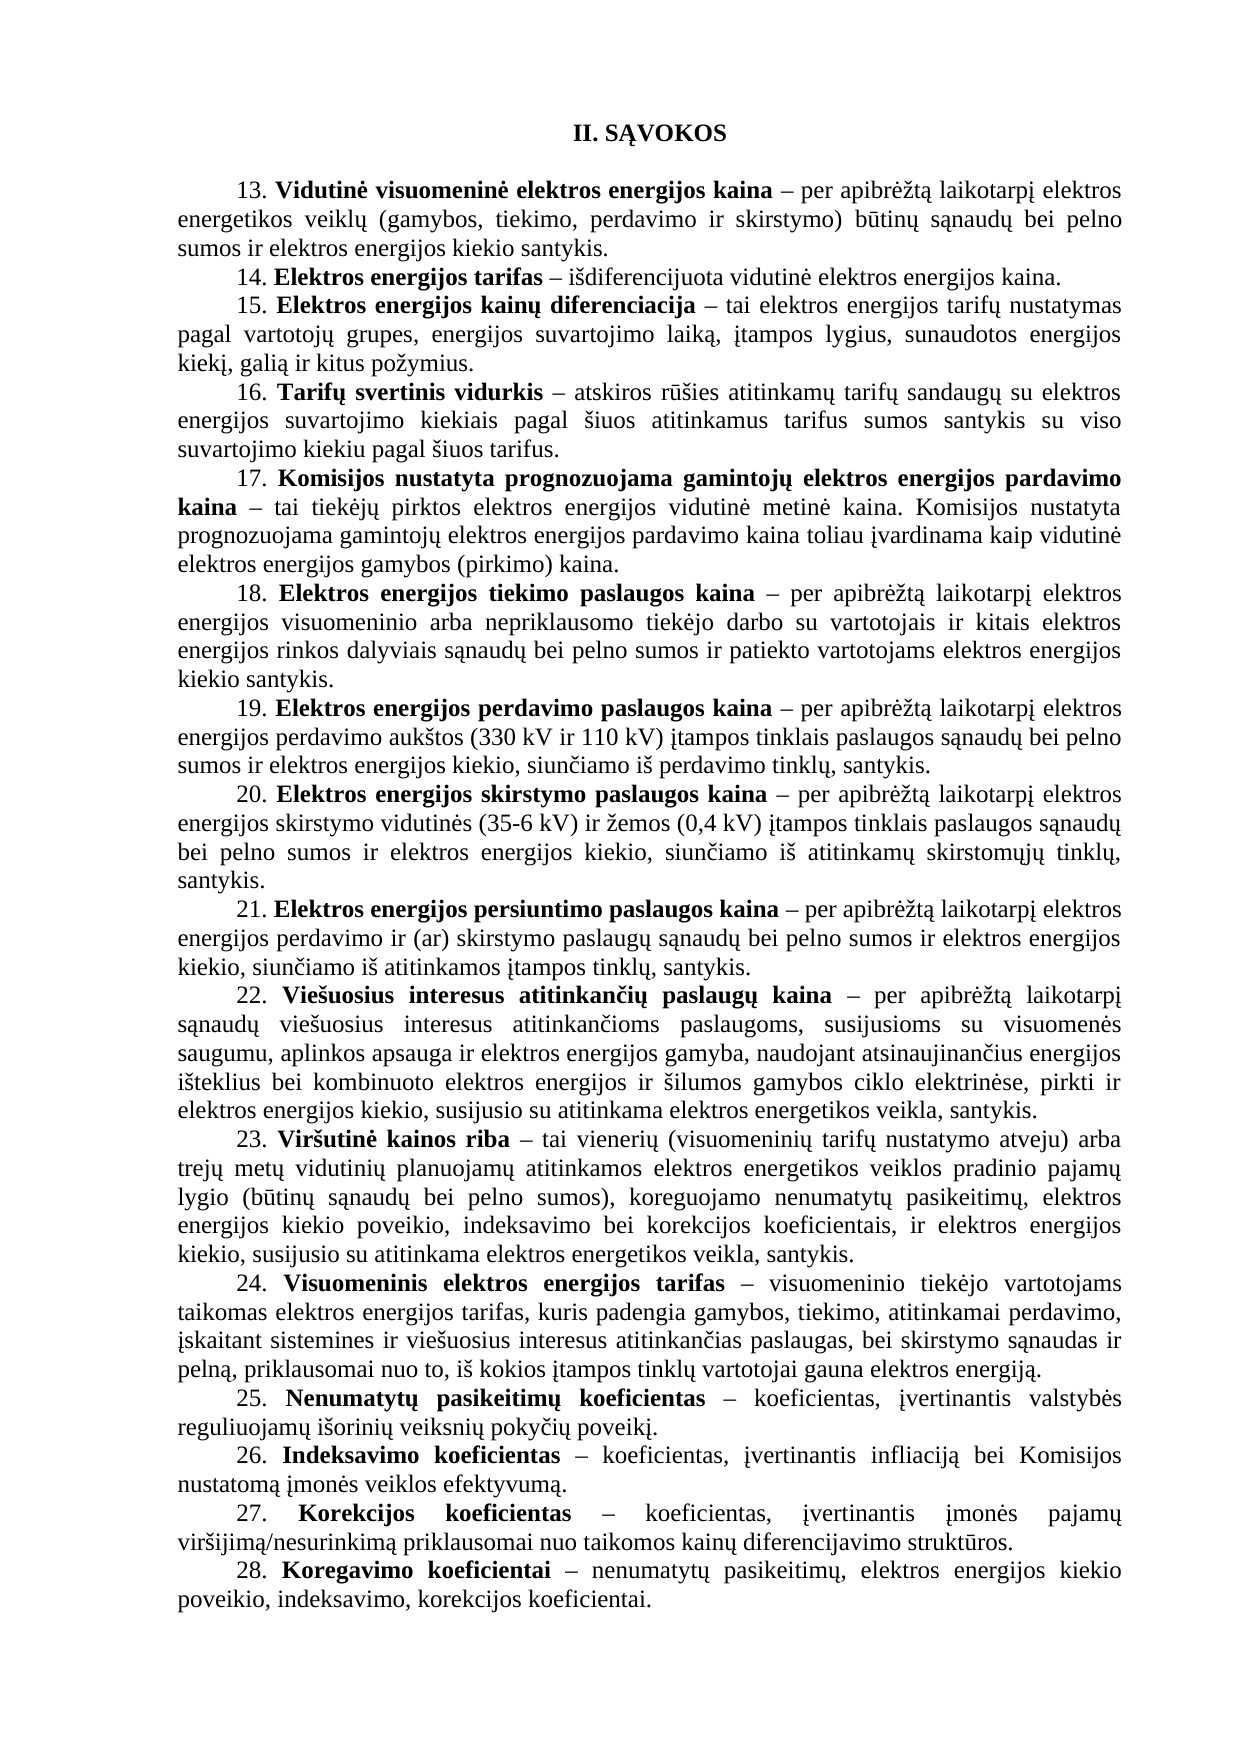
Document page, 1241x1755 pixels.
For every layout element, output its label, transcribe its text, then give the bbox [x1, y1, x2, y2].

text 20. Elektros energijos skirstymo paslaugos kaina – per apibrėžtą laikotarpį elektros energijos skirstymo vidutinės (35-6 kV) ir žemos (0,4 kV) įtampos tinklais paslaugos sąnaudų bei pelno sumos ir elektros energijos kiekio, siunčiamo iš atitinkamų skirstomųjų tinklų, santykis. [177, 779, 1122, 894]
text 15. Elektros energijos kainų diferenciacija – tai elektros energijos tarifų nustatymas pagal vartotojų grupes, energijos suvartojimo laiką, įtampos lygius, sunaudotos energijos kiekį, galią ir kitus požymius. [177, 291, 1122, 377]
text 17. Komisijos nustatyta prognozuojama gamintojų elektros energijos pardavimo kaina – tai tiekėjų pirktos elektros energijos vidutinė metinė kaina. Komisijos nustatyta prognozuojama gamintojų elektros energijos pardavimo kaina toliau įvardinama kaip vidutinė elektros energijos gamybos (pirkimo) kaina. [177, 463, 1122, 578]
text 27. Korekcijos koeficientas – koeficientas, įvertinantis įmonės pajamų viršijimą/nesurinkimą priklausomai nuo taikomos kainų diferencijavimo struktūros. [177, 1498, 1122, 1556]
text 22. Viešuosius interesus atitinkančių paslaugų kaina – per apibrėžtą laikotarpį sąnaudų viešuosius interesus atitinkančioms paslaugoms, susijusioms su visuomenės saugumu, aplinkos apsauga ir elektros energijos gamyba, naudojant atsinaujinančius energijos išteklius bei kombinuoto elektros energijos ir šilumos gamybos ciklo elektrinėse, pirkti ir elektros energijos kiekio, susijusio su atitinkama elektros energetikos veikla, santykis. [177, 981, 1122, 1124]
text 19. Elektros energijos perdavimo paslaugos kaina – per apibrėžtą laikotarpį elektros energijos perdavimo aukštos (330 kV ir 110 kV) įtampos tinklais paslaugos sąnaudų bei pelno sumos ir elektros energijos kiekio, siunčiamo iš perdavimo tinklų, santykis. [177, 693, 1122, 779]
text 21. Elektros energijos persiuntimo paslaugos kaina – per apibrėžtą laikotarpį elektros energijos perdavimo ir (ar) skirstymo paslaugų sąnaudų bei pelno sumos ir elektros energijos kiekio, siunčiamo iš atitinkamos įtampos tinklų, santykis. [177, 894, 1122, 981]
text 23. Viršutinė kainos riba – tai vienerių (visuomeninių tarifų nustatymo atveju) arba trejų metų vidutinių planuojamų atitinkamos elektros energetikos veiklos pradinio pajamų lygio (būtinų sąnaudų bei pelno sumos), koreguojamo nenumatytų pasikeitimų, elektros energijos kiekio poveikio, indeksavimo bei korekcijos koeficientais, ir elektros energijos kiekio, susijusio su atitinkama elektros energetikos veikla, santykis. [177, 1124, 1122, 1268]
text 28. Koregavimo koeficientai – nenumatytų pasikeitimų, elektros energijos kiekio poveikio, indeksavimo, korekcijos koeficientai. [177, 1556, 1122, 1613]
text 25. Nenumatytų pasikeitimų koeficientas – koeficientas, įvertinantis valstybės reguliuojamų išorinių veiksnių pokyčių poveikį. [177, 1383, 1122, 1441]
text II. SĄVOKOS [177, 118, 1122, 147]
text 14. Elektros energijos tarifas – išdiferencijuota vidutinė elektros energijos kaina. [177, 262, 1122, 291]
text 13. Vidutinė visuomeninė elektros energijos kaina – per apibrėžtą laikotarpį elektros energetikos veiklų (gamybos, tiekimo, perdavimo ir skirstymo) būtinų sąnaudų bei pelno sumos ir elektros energijos kiekio santykis. [177, 176, 1122, 262]
text 26. Indeksavimo koeficientas – koeficientas, įvertinantis infliaciją bei Komisijos nustatomą įmonės veiklos efektyvumą. [177, 1441, 1122, 1498]
text 16. Tarifų svertinis vidurkis – atskiros rūšies atitinkamų tarifų sandaugų su elektros energijos suvartojimo kiekiais pagal šiuos atitinkamus tarifus sumos santykis su viso suvartojimo kiekiu pagal šiuos tarifus. [177, 377, 1122, 463]
text 18. Elektros energijos tiekimo paslaugos kaina – per apibrėžtą laikotarpį elektros energijos visuomeninio arba nepriklausomo tiekėjo darbo su vartotojais ir kitais elektros energijos rinkos dalyviais sąnaudų bei pelno sumos ir patiekto vartotojams elektros energijos kiekio santykis. [177, 578, 1122, 693]
text 24. Visuomeninis elektros energijos tarifas – visuomeninio tiekėjo vartotojams taikomas elektros energijos tarifas, kuris padengia gamybos, tiekimo, atitinkamai perdavimo, įskaitant sistemines ir viešuosius interesus atitinkančias paslaugas, bei skirstymo sąnaudas ir pelną, priklausomai nuo to, iš kokios įtampos tinklų vartotojai gauna elektros energiją. [177, 1268, 1122, 1383]
